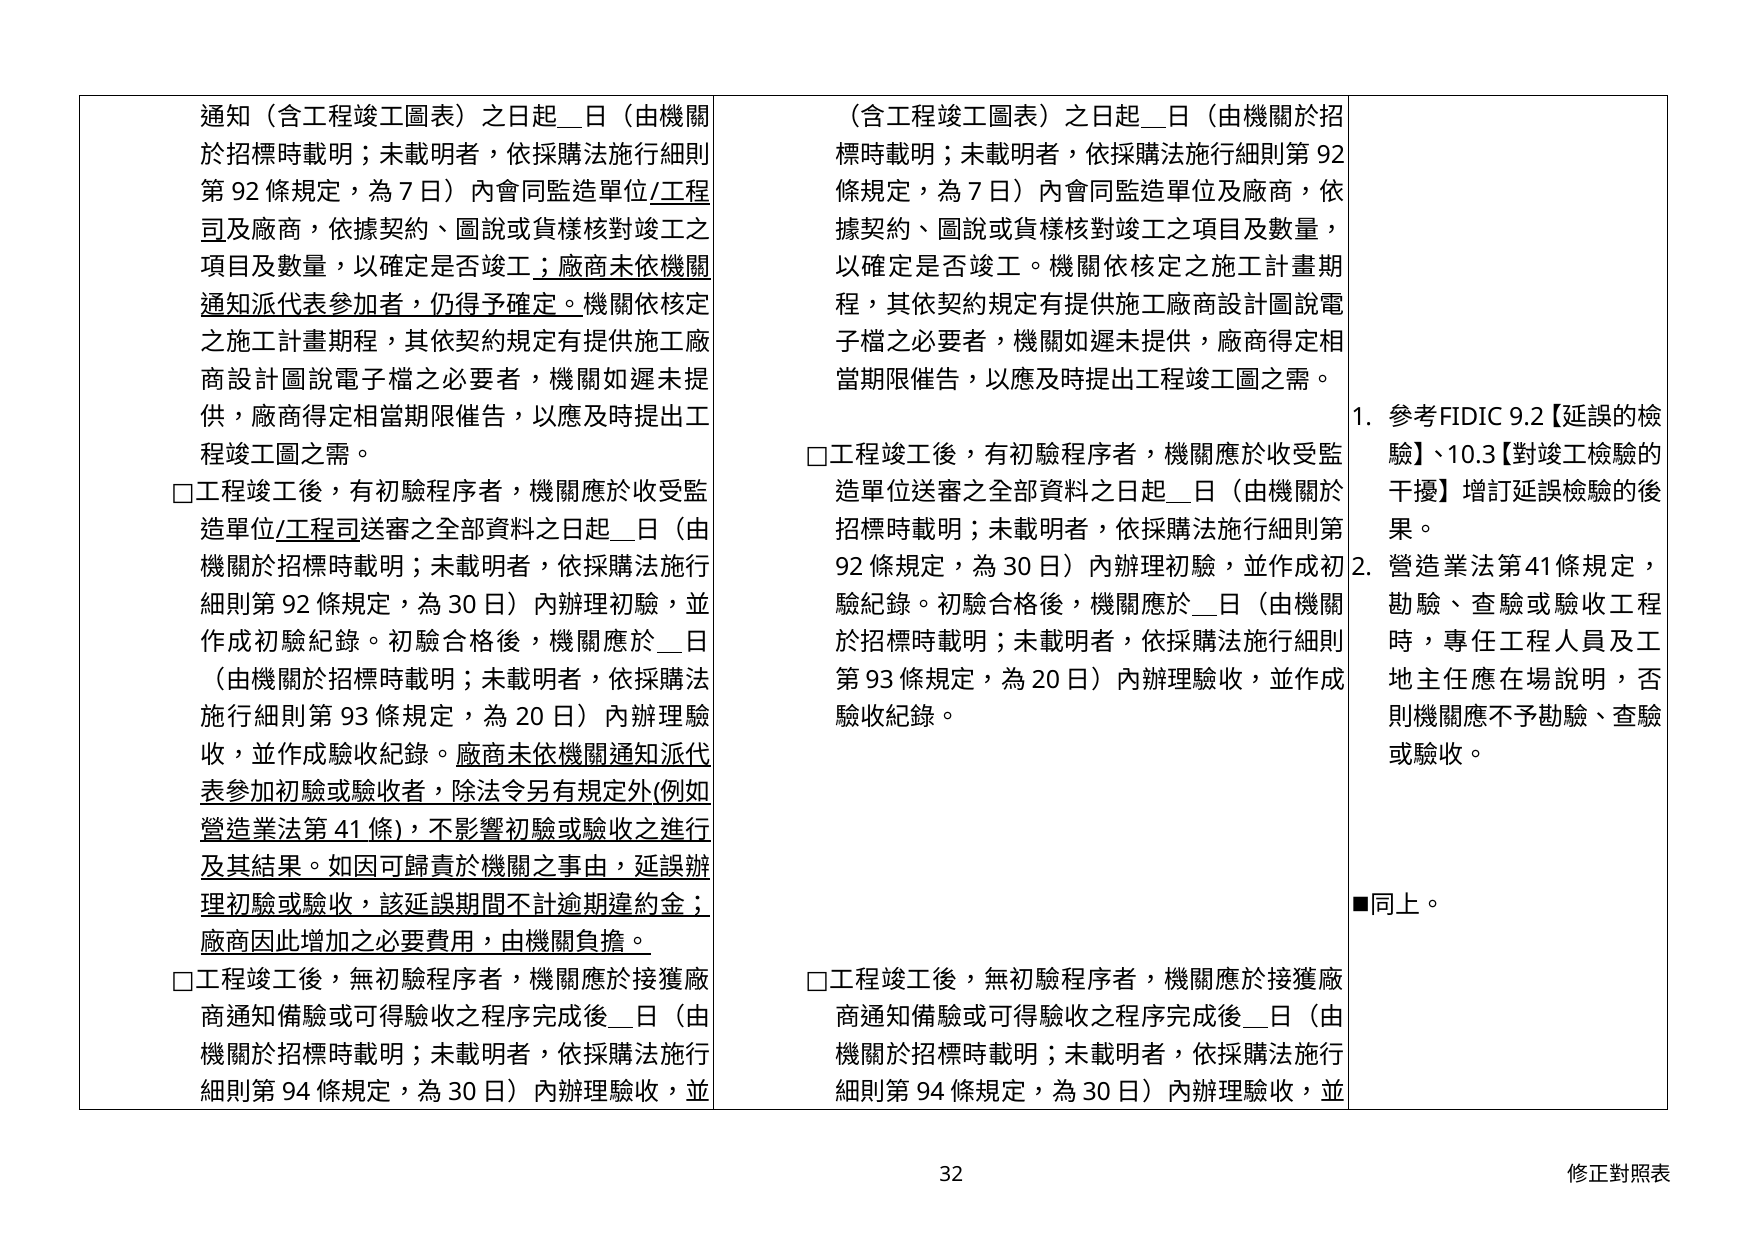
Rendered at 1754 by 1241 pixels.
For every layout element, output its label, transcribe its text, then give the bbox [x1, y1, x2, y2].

table_cell （含工程竣工圖表）之日起＿日（由機關於招標時載明；未載明者，依採購法施行細則第92條規定，為7日）內會同監造單位及廠商，依據契約、圖說或貨樣核對竣工之項目及數量，以確定是否竣工。機關依核定之施工計畫期程，其依契約規定有提供施工廠商設計圖說電子檔之必要者，機關如遲未提供，廠商得定相當期限催告，以應及時提出工程竣工圖之需。 □工程竣工後，有初驗程序者，機關應於收受監造單位送審之全部資料之日起＿日（由機關於招標時載明；未載明者，依採購法施行細則第92條規定，為30日）內辦理初驗，並作成初驗紀錄。初驗合格後，機關應於＿日（由機關於招標時載明；未載明者，依採購法施行細則第93條規定，為20日）內辦理驗收，並作成驗收紀錄。 □工程竣工後，無初驗程序者，機關應於接獲廠商通知備驗或可得驗收之程序完成後＿日（由機關於招標時載明；未載明者，依採購法施行細則第94條規定，為30日）內辦理驗收，並 [714, 96, 1348, 1109]
table_cell 第1款未修正。 依採購法施行細則第92條第1項規定。 參考FIDIC 9.2【延誤的檢驗】、10.3【對竣工檢驗的干擾】增訂延誤檢驗的後果。 營造業法第41條規定，勘驗、查驗或驗收工程時，專任工程人員及工地主任應在場說明，否則機關應不予勘驗、查驗或驗收。 同上。 第3款、第4款未修正。 參考FIDIC 9.3【重新檢驗】修正。 第6款、第7款未修正。 依採購法施行細則第99條規定修正文字。 先行使用部分之操作維護所需費用，除契約另有規定外，由機關負擔。 機關宜於招標前確定接管單位，以利驗收後之營運維護。 第10款至第12款未修正。 [1349, 96, 1667, 1109]
table_cell 通知（含工程竣工圖表）之日起＿日（由機關於招標時載明；未載明者，依採購法施行細則第92條規定，為7日）內會同監造單位/工程司及廠商，依據契約、圖說或貨樣核對竣工之項目及數量，以確定是否竣工；廠商未依機關通知派代表參加者，仍得予確定。機關依核定之施工計畫期程，其依契約規定有提供施工廠商設計圖說電子檔之必要者，機關如遲未提供，廠商得定相當期限催告，以應及時提出工程竣工圖之需。 □工程竣工後，有初驗程序者，機關應於收受監造單位/工程司送審之全部資料之日起＿日（由機關於招標時載明；未載明者，依採購法施行細則第92條規定，為30日）內辦理初驗，並作成初驗紀錄。初驗合格後，機關應於＿日（由機關於招標時載明；未載明者，依採購法施行細則第93條規定，為20日）內辦理驗收，並作成驗收紀錄。廠商未依機關通知派代表參加初驗或驗收者，除法令另有規定外(例如營造業法第41條)，不影響初驗或驗收之進行及其結果。如因可歸責於機關之事由，延誤辦理初驗或驗收，該延誤期間不計逾期違約金；廠商因此增加之必要費用，由機關負擔。 □工程竣工後，無初驗程序者，機關應於接獲廠商通知備驗或可得驗收之程序完成後＿日（由機關於招標時載明；未載明者，依採購法施行細則第94條規定，為30日）內辦理驗收，並 [80, 96, 713, 1109]
